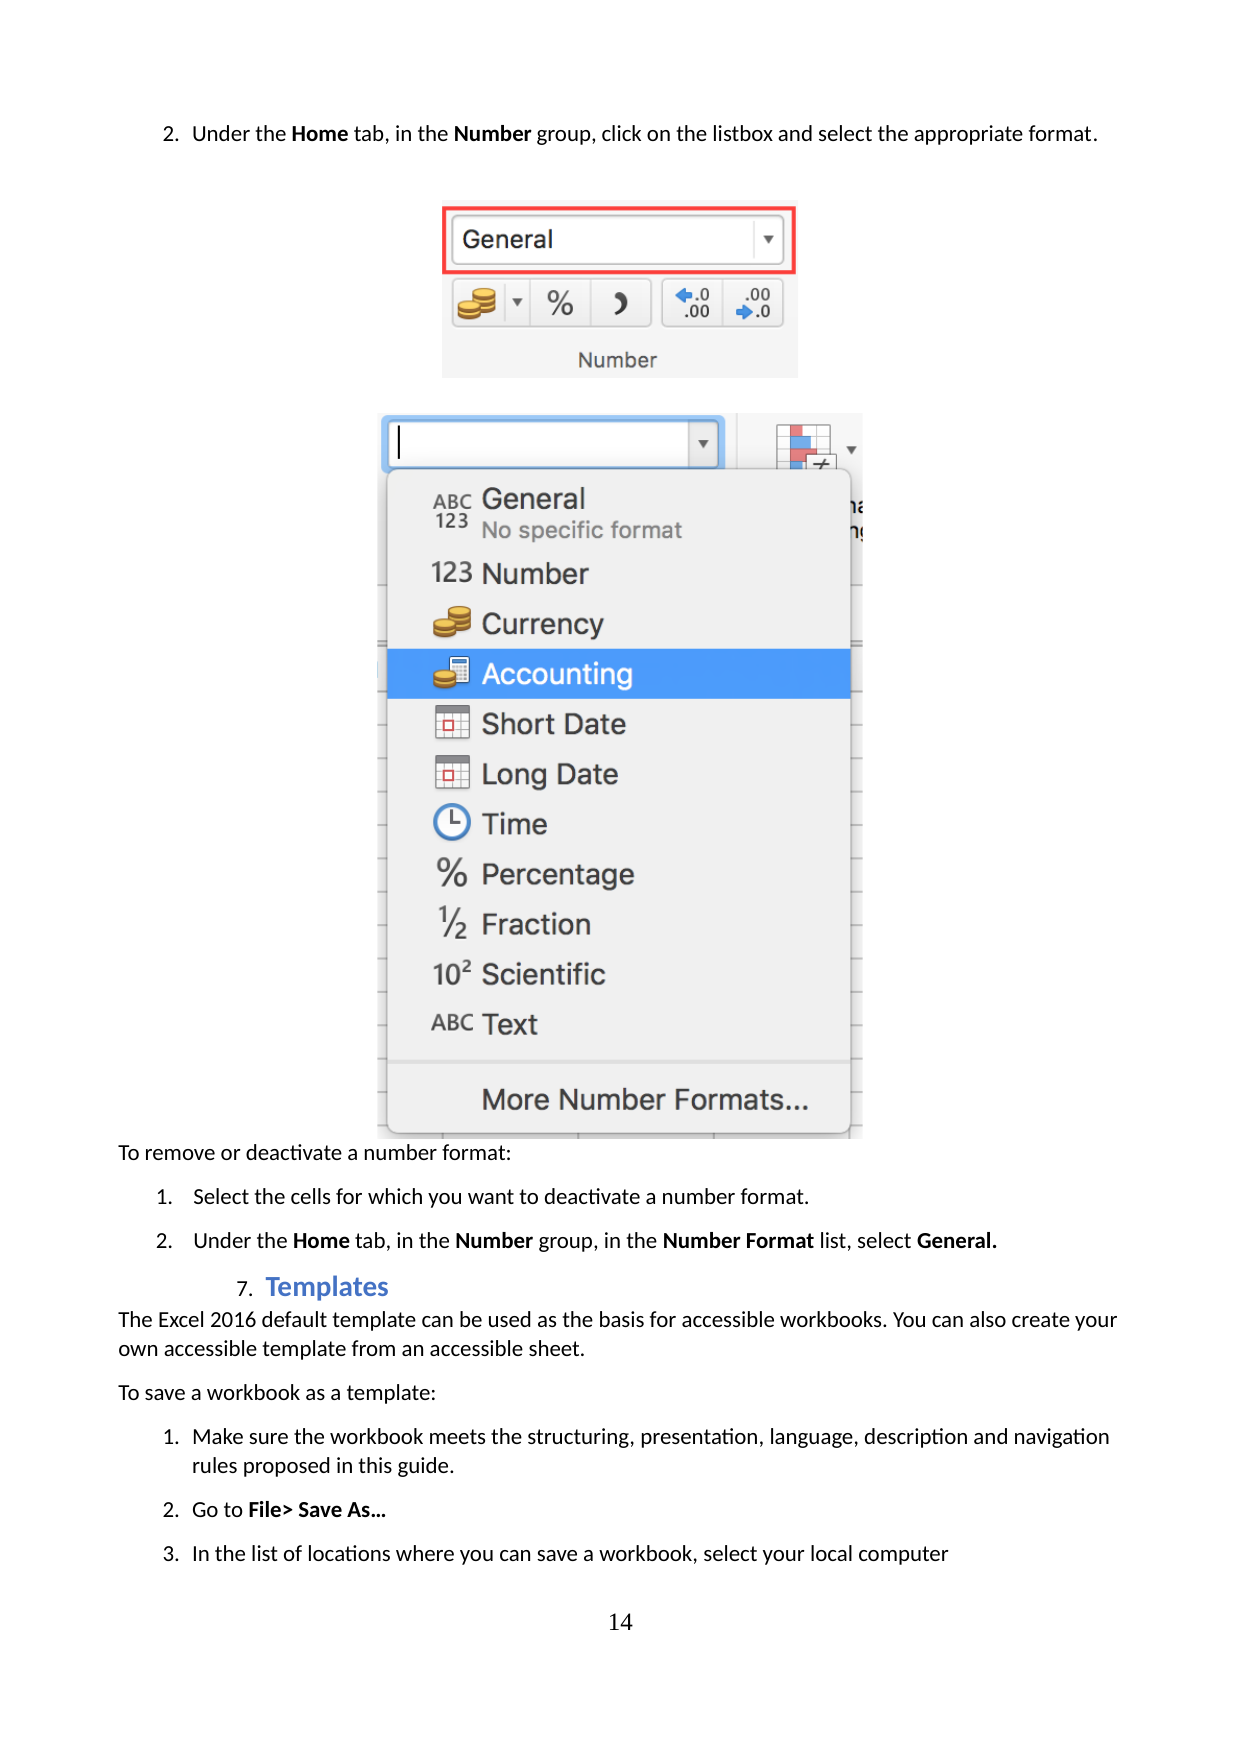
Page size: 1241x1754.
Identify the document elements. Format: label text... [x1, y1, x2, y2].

list Under the Home tab, in the Number group, click on the listbox and select the appropriate format. [162, 118, 1122, 403]
text To save a workbook as a template: [118, 1377, 1122, 1406]
subtitle Templates [236, 1268, 1122, 1304]
list Make sure the workbook meets the structuring, presentation, language, description and navigation rules proposed in this guide. [162, 1421, 1122, 1479]
list In the list of locations where you can save a workbook, select your local computer [162, 1537, 1122, 1567]
list Select the cells for which you want to deactivate a number format. [156, 1181, 1122, 1210]
list Go to File> Save As… [162, 1494, 1122, 1523]
list Under the Home tab, in the Number group, in the Number Format list, select General. [156, 1225, 1122, 1254]
text The Excel 2016 default template can be used as the basis for accessible workbooks. You can also create your own accessible template from an accessible sheet. [118, 1304, 1122, 1362]
picture [442, 200, 799, 378]
text To remove or deactivate a number format: [118, 417, 1122, 1166]
picture [377, 413, 863, 1139]
